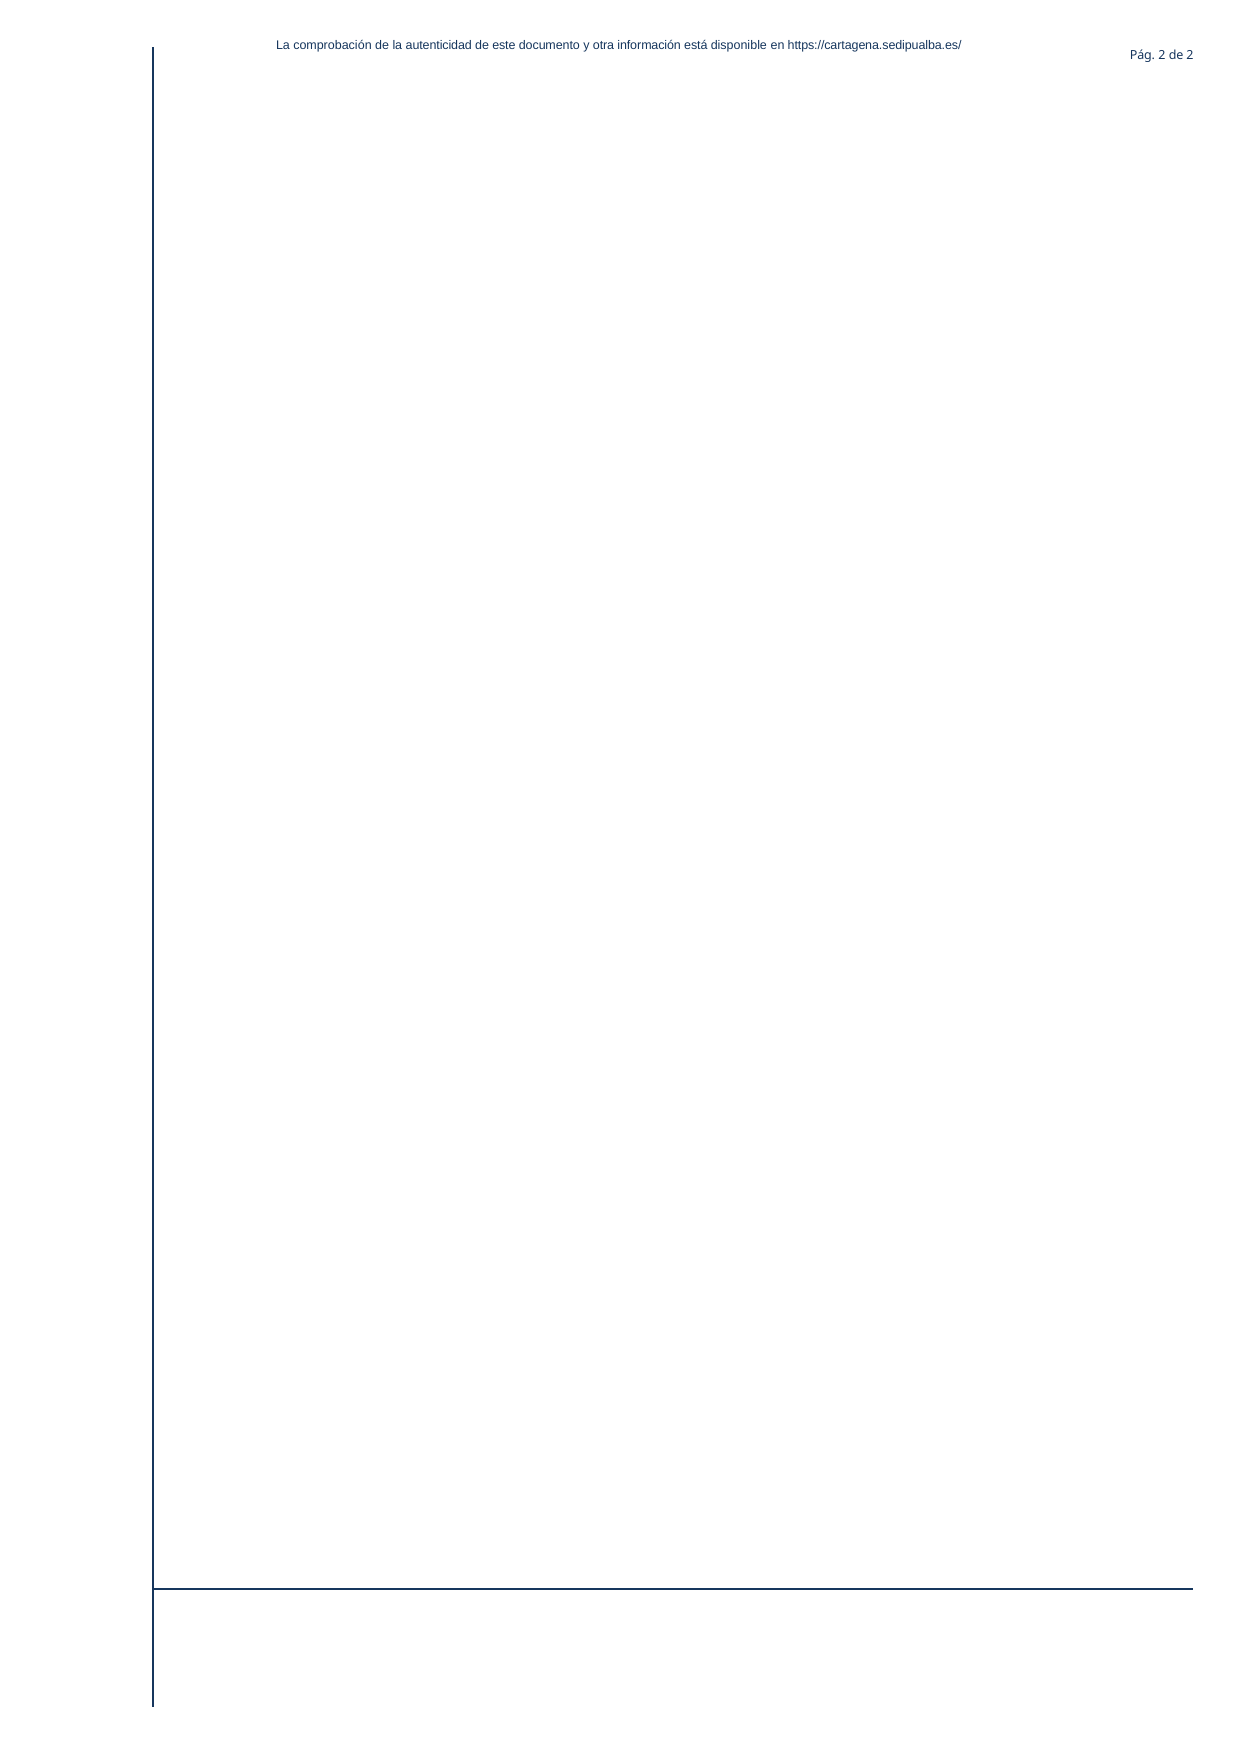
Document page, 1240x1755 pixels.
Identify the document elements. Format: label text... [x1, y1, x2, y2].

text Pág. 2 de 2 [1129, 46, 1239, 63]
text La comprobación de la autenticidad de este documento y otra información está disponible en https://cartagena.sedipualba.es/ [276, 37, 970, 52]
